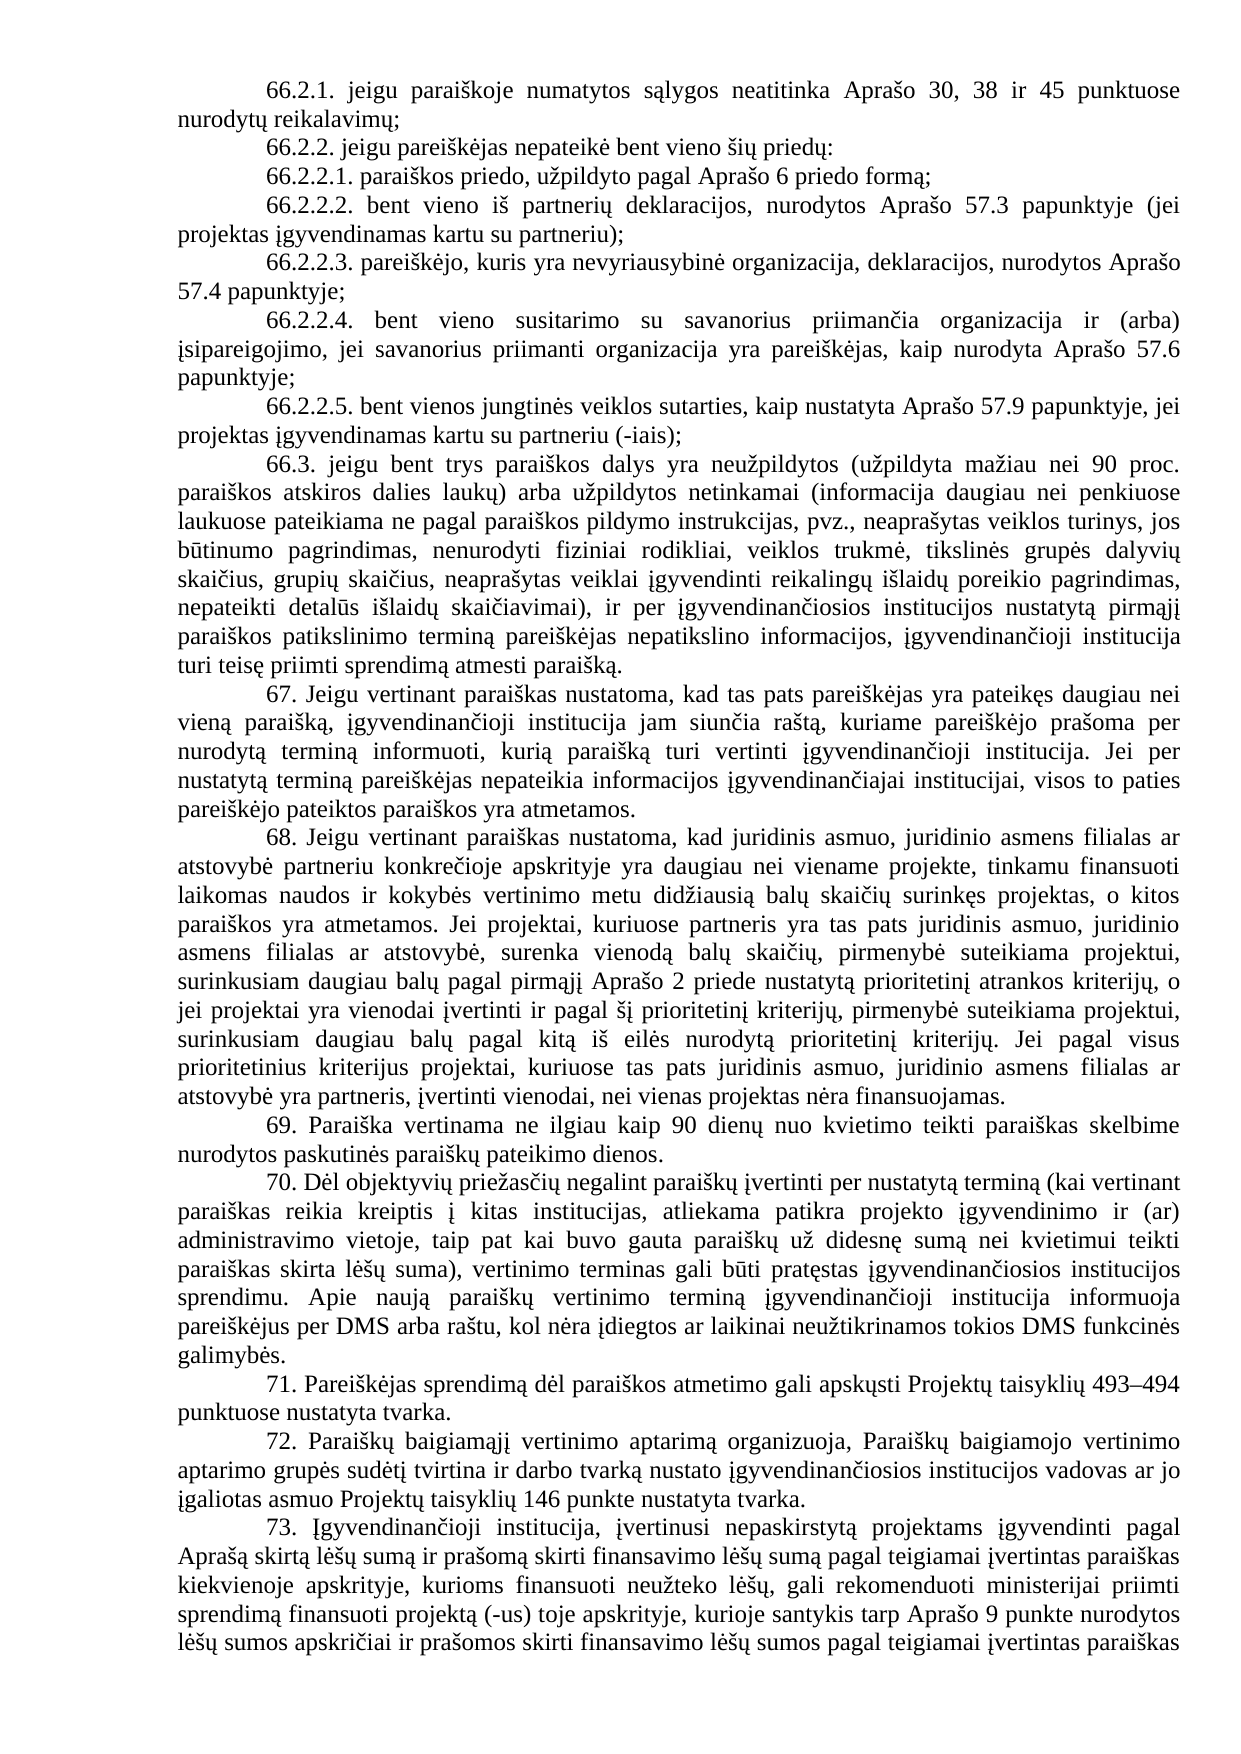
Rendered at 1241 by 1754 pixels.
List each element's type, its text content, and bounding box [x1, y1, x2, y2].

text 71. Pareiškėjas sprendimą dėl paraiškos atmetimo gali apskųsti Projektų taisyklių 493–494 punktuose nustatyta tvarka. [177, 1369, 1181, 1426]
text 70. Dėl objektyvių priežasčių negalint paraiškų įvertinti per nustatytą terminą (kai vertinant paraiškas reikia kreiptis į kitas institucijas, atliekama patikra projekto įgyvendinimo ir (ar) administravimo vietoje, taip pat kai buvo gauta paraiškų už didesnę sumą nei kvietimui teikti paraiškas skirta lėšų suma), vertinimo terminas gali būti pratęstas įgyvendinančiosios institucijos sprendimu. Apie naują paraiškų vertinimo terminą įgyvendinančioji institucija informuoja pareiškėjus per DMS arba raštu, kol nėra įdiegtos ar laikinai neužtikrinamos tokios DMS funkcinės galimybės. [177, 1167, 1181, 1369]
text 66.2.2.3. pareiškėjo, kuris yra nevyriausybinė organizacija, deklaracijos, nurodytos Aprašo 57.4 papunktyje; [177, 247, 1181, 305]
text 66.2.2.5. bent vienos jungtinės veiklos sutarties, kaip nustatyta Aprašo 57.9 papunktyje, jei projektas įgyvendinamas kartu su partneriu (-iais); [177, 391, 1181, 449]
text 67. Jeigu vertinant paraiškas nustatoma, kad tas pats pareiškėjas yra pateikęs daugiau nei vieną paraišką, įgyvendinančioji institucija jam siunčia raštą, kuriame pareiškėjo prašoma per nurodytą terminą informuoti, kurią paraišką turi vertinti įgyvendinančioji institucija. Jei per nustatytą terminą pareiškėjas nepateikia informacijos įgyvendinančiajai institucijai, visos to paties pareiškėjo pateiktos paraiškos yra atmetamos. [177, 679, 1181, 822]
text 73. Įgyvendinančioji institucija, įvertinusi nepaskirstytą projektams įgyvendinti pagal Aprašą skirtą lėšų sumą ir prašomą skirti finansavimo lėšų sumą pagal teigiamai įvertintas paraiškas kiekvienoje apskrityje, kurioms finansuoti neužteko lėšų, gali rekomenduoti ministerijai priimti sprendimą finansuoti projektą (-us) toje apskrityje, kurioje santykis tarp Aprašo 9 punkte nurodytos lėšų sumos apskričiai ir prašomos skirti finansavimo lėšų sumos pagal teigiamai įvertintas paraiškas [177, 1512, 1181, 1656]
text 66.2.2.2. bent vieno iš partnerių deklaracijos, nurodytos Aprašo 57.3 papunktyje (jei projektas įgyvendinamas kartu su partneriu); [177, 190, 1181, 247]
text 66.2.2.1. paraiškos priedo, užpildyto pagal Aprašo 6 priedo formą; [177, 161, 1181, 190]
text 66.2.2. jeigu pareiškėjas nepateikė bent vieno šių priedų: [177, 132, 1181, 161]
text 69. Paraiška vertinama ne ilgiau kaip 90 dienų nuo kvietimo teikti paraiškas skelbime nurodytos paskutinės paraiškų pateikimo dienos. [177, 1110, 1181, 1167]
text 72. Paraiškų baigiamąjį vertinimo aptarimą organizuoja, Paraiškų baigiamojo vertinimo aptarimo grupės sudėtį tvirtina ir darbo tvarką nustato įgyvendinančiosios institucijos vadovas ar jo įgaliotas asmuo Projektų taisyklių 146 punkte nustatyta tvarka. [177, 1426, 1181, 1512]
text 66.3. jeigu bent trys paraiškos dalys yra neužpildytos (užpildyta mažiau nei 90 proc. paraiškos atskiros dalies laukų) arba užpildytos netinkamai (informacija daugiau nei penkiuose laukuose pateikiama ne pagal paraiškos pildymo instrukcijas, pvz., neaprašytas veiklos turinys, jos būtinumo pagrindimas, nenurodyti fiziniai rodikliai, veiklos trukmė, tikslinės grupės dalyvių skaičius, grupių skaičius, neaprašytas veiklai įgyvendinti reikalingų išlaidų poreikio pagrindimas, nepateikti detalūs išlaidų skaičiavimai), ir per įgyvendinančiosios institucijos nustatytą pirmąjį paraiškos patikslinimo terminą pareiškėjas nepatikslino informacijos, įgyvendinančioji institucija turi teisę priimti sprendimą atmesti paraišką. [177, 449, 1181, 679]
text 68. Jeigu vertinant paraiškas nustatoma, kad juridinis asmuo, juridinio asmens filialas ar atstovybė partneriu konkrečioje apskrityje yra daugiau nei viename projekte, tinkamu finansuoti laikomas naudos ir kokybės vertinimo metu didžiausią balų skaičių surinkęs projektas, o kitos paraiškos yra atmetamos. Jei projektai, kuriuose partneris yra tas pats juridinis asmuo, juridinio asmens filialas ar atstovybė, surenka vienodą balų skaičių, pirmenybė suteikiama projektui, surinkusiam daugiau balų pagal pirmąjį Aprašo 2 priede nustatytą prioritetinį atrankos kriterijų, o jei projektai yra vienodai įvertinti ir pagal šį prioritetinį kriterijų, pirmenybė suteikiama projektui, surinkusiam daugiau balų pagal kitą iš eilės nurodytą prioritetinį kriterijų. Jei pagal visus prioritetinius kriterijus projektai, kuriuose tas pats juridinis asmuo, juridinio asmens filialas ar atstovybė yra partneris, įvertinti vienodai, nei vienas projektas nėra finansuojamas. [177, 822, 1181, 1110]
text 66.2.1. jeigu paraiškoje numatytos sąlygos neatitinka Aprašo 30, 38 ir 45 punktuose nurodytų reikalavimų; [177, 75, 1181, 132]
text 66.2.2.4. bent vieno susitarimo su savanorius priimančia organizacija ir (arba) įsipareigojimo, jei savanorius priimanti organizacija yra pareiškėjas, kaip nurodyta Aprašo 57.6 papunktyje; [177, 305, 1181, 391]
